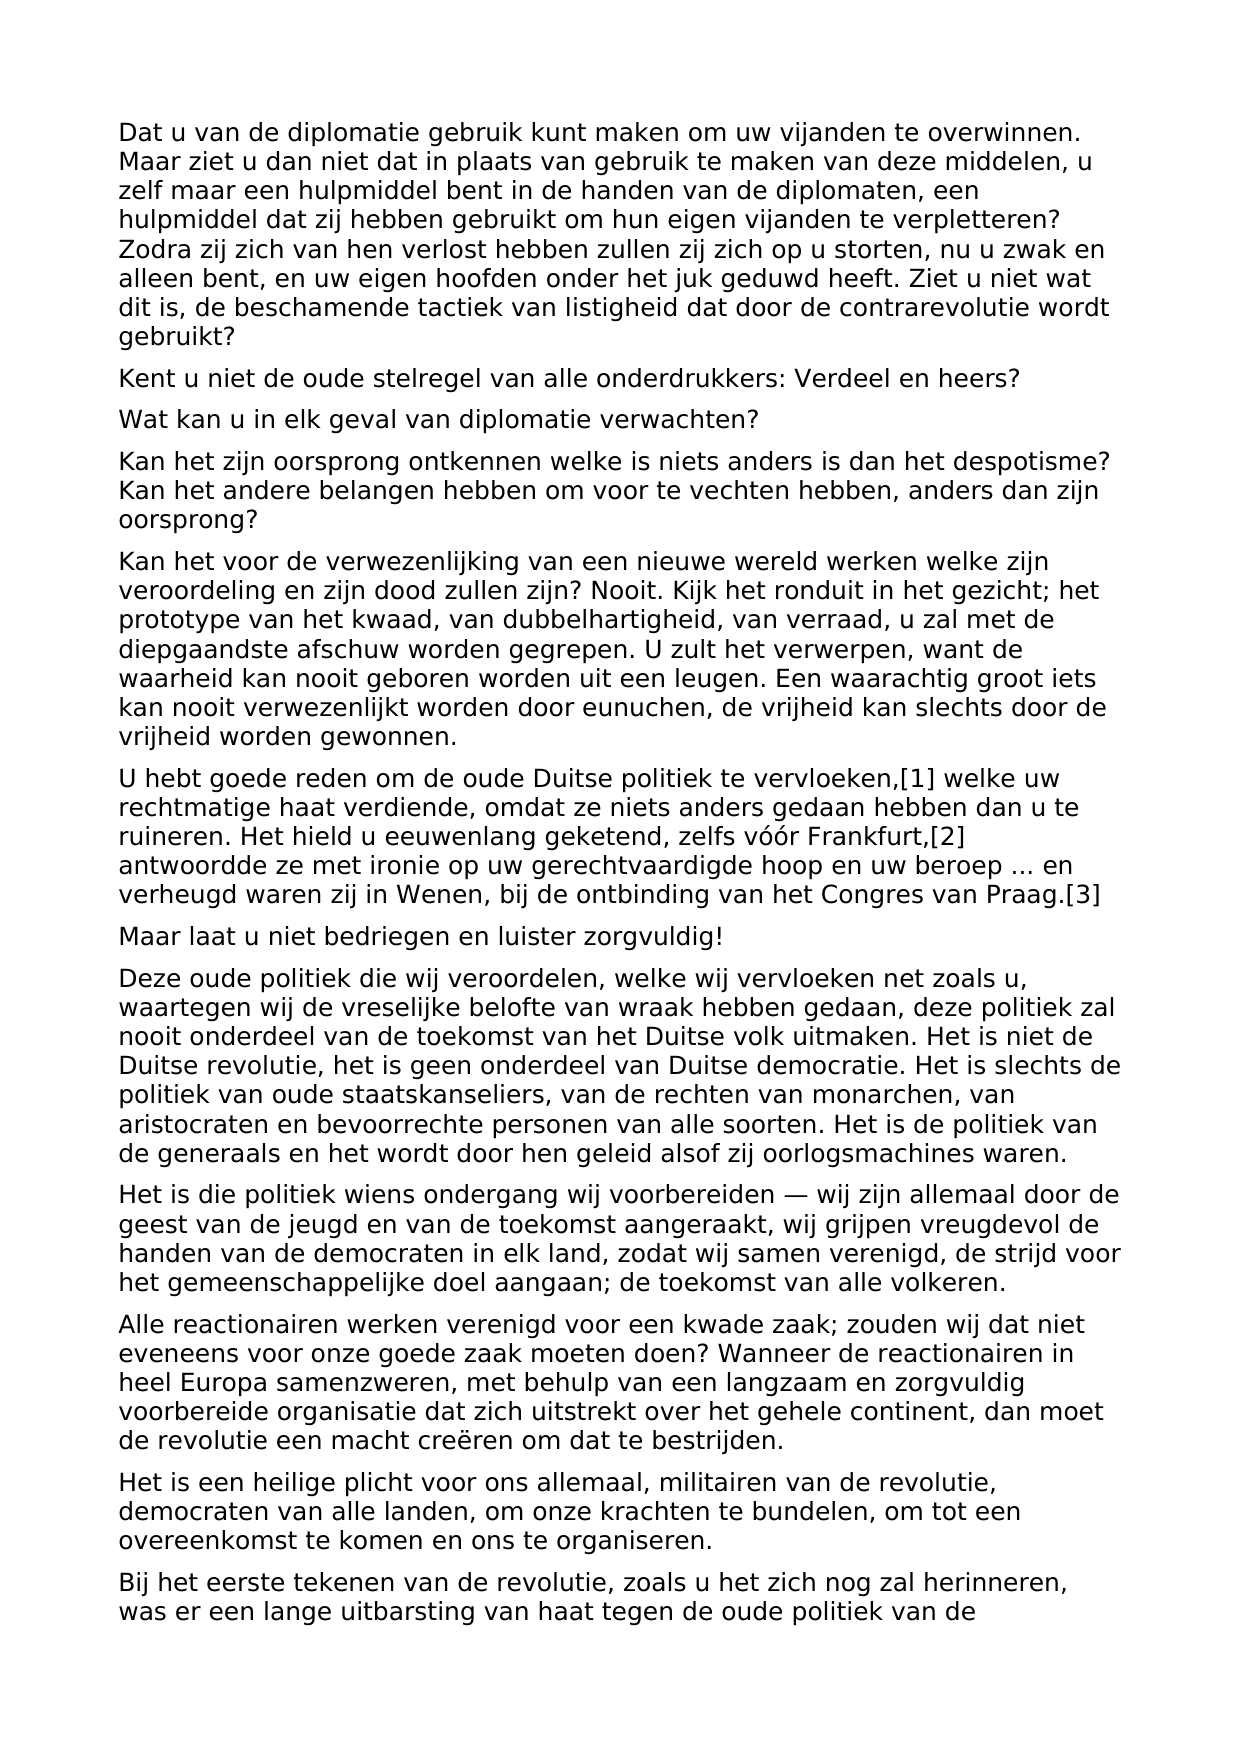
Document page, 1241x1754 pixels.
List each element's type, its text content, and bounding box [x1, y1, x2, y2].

text Maar laat u niet bedriegen en luister zorgvuldig! [118, 922, 1122, 951]
text Kan het zijn oorsprong ontkennen welke is niets anders is dan het despotisme? Kan het andere belangen hebben om voor te vechten hebben, anders dan zijn oorsprong? [118, 447, 1122, 535]
text Kent u niet de oude stelregel van alle onderdrukkers: Verdeel en heers? [118, 364, 1122, 393]
text Wat kan u in elk geval van diplomatie verwachten? [118, 406, 1122, 435]
text Dat u van de diplomatie gebruik kunt maken om uw vijanden te overwinnen. Maar ziet u dan niet dat in plaats van gebruik te maken van deze middelen, u zelf maar een hulpmiddel bent in de handen van de diplomaten, een hulpmiddel dat zij hebben gebruikt om hun eigen vijanden te verpletteren? Zodra zij zich van hen verlost hebben zullen zij zich op u storten, nu u zwak en alleen bent, en uw eigen hoofden onder het juk geduwd heeft. Ziet u niet wat dit is, de beschamende tactiek van listigheid dat door de contrarevolutie wordt gebruikt? [118, 118, 1122, 351]
text Kan het voor de verwezenlijking van een nieuwe wereld werken welke zijn veroordeling en zijn dood zullen zijn? Nooit. Kijk het ronduit in het gezicht; het prototype van het kwaad, van dubbelhartigheid, van verraad, u zal met de diepgaandste afschuw worden gegrepen. U zult het verwerpen, want de waarheid kan nooit geboren worden uit een leugen. Een waarachtig groot iets kan nooit verwezenlijkt worden door eunuchen, de vrijheid kan slechts door de vrijheid worden gewonnen. [118, 547, 1122, 751]
text U hebt goede reden om de oude Duitse politiek te vervloeken,[1] welke uw rechtmatige haat verdiende, omdat ze niets anders gedaan hebben dan u te ruineren. Het hield u eeuwenlang geketend, zelfs vóór Frankfurt,[2] antwoordde ze met ironie op uw gerechtvaardigde hoop en uw beroep ... en verheugd waren zij in Wenen, bij de ontbinding van het Congres van Praag.[3] [118, 764, 1122, 910]
text Bij het eerste tekenen van de revolutie, zoals u het zich nog zal herinneren, was er een lange uitbarsting van haat tegen de oude politiek van de [118, 1568, 1122, 1626]
text Alle reactionairen werken verenigd voor een kwade zaak; zouden wij dat niet eveneens voor onze goede zaak moeten doen? Wanneer de reactionairen in heel Europa samenzweren, met behulp van een langzaam en zorgvuldig voorbereide organisatie dat zich uitstrekt over het gehele continent, dan moet de revolutie een macht creëren om dat te bestrijden. [118, 1310, 1122, 1456]
text Deze oude politiek die wij veroordelen, welke wij vervloeken net zoals u, waartegen wij de vreselijke belofte van wraak hebben gedaan, deze politiek zal nooit onderdeel van de toekomst van het Duitse volk uitmaken. Het is niet de Duitse revolutie, het is geen onderdeel van Duitse democratie. Het is slechts de politiek van oude staatskanseliers, van de rechten van monarchen, van aristocraten en bevoorrechte personen van alle soorten. Het is de politiek van de generaals en het wordt door hen geleid alsof zij oorlogsmachines waren. [118, 964, 1122, 1168]
text Het is een heilige plicht voor ons allemaal, militairen van de revolutie, democraten van alle landen, om onze krachten te bundelen, om tot een overeenkomst te komen en ons te organiseren. [118, 1468, 1122, 1556]
text Het is die politiek wiens ondergang wij voorbereiden — wij zijn allemaal door de geest van de jeugd en van de toekomst aangeraakt, wij grijpen vreugdevol de handen van de democraten in elk land, zodat wij samen verenigd, de strijd voor het gemeenschappelijke doel aangaan; de toekomst van alle volkeren. [118, 1181, 1122, 1297]
